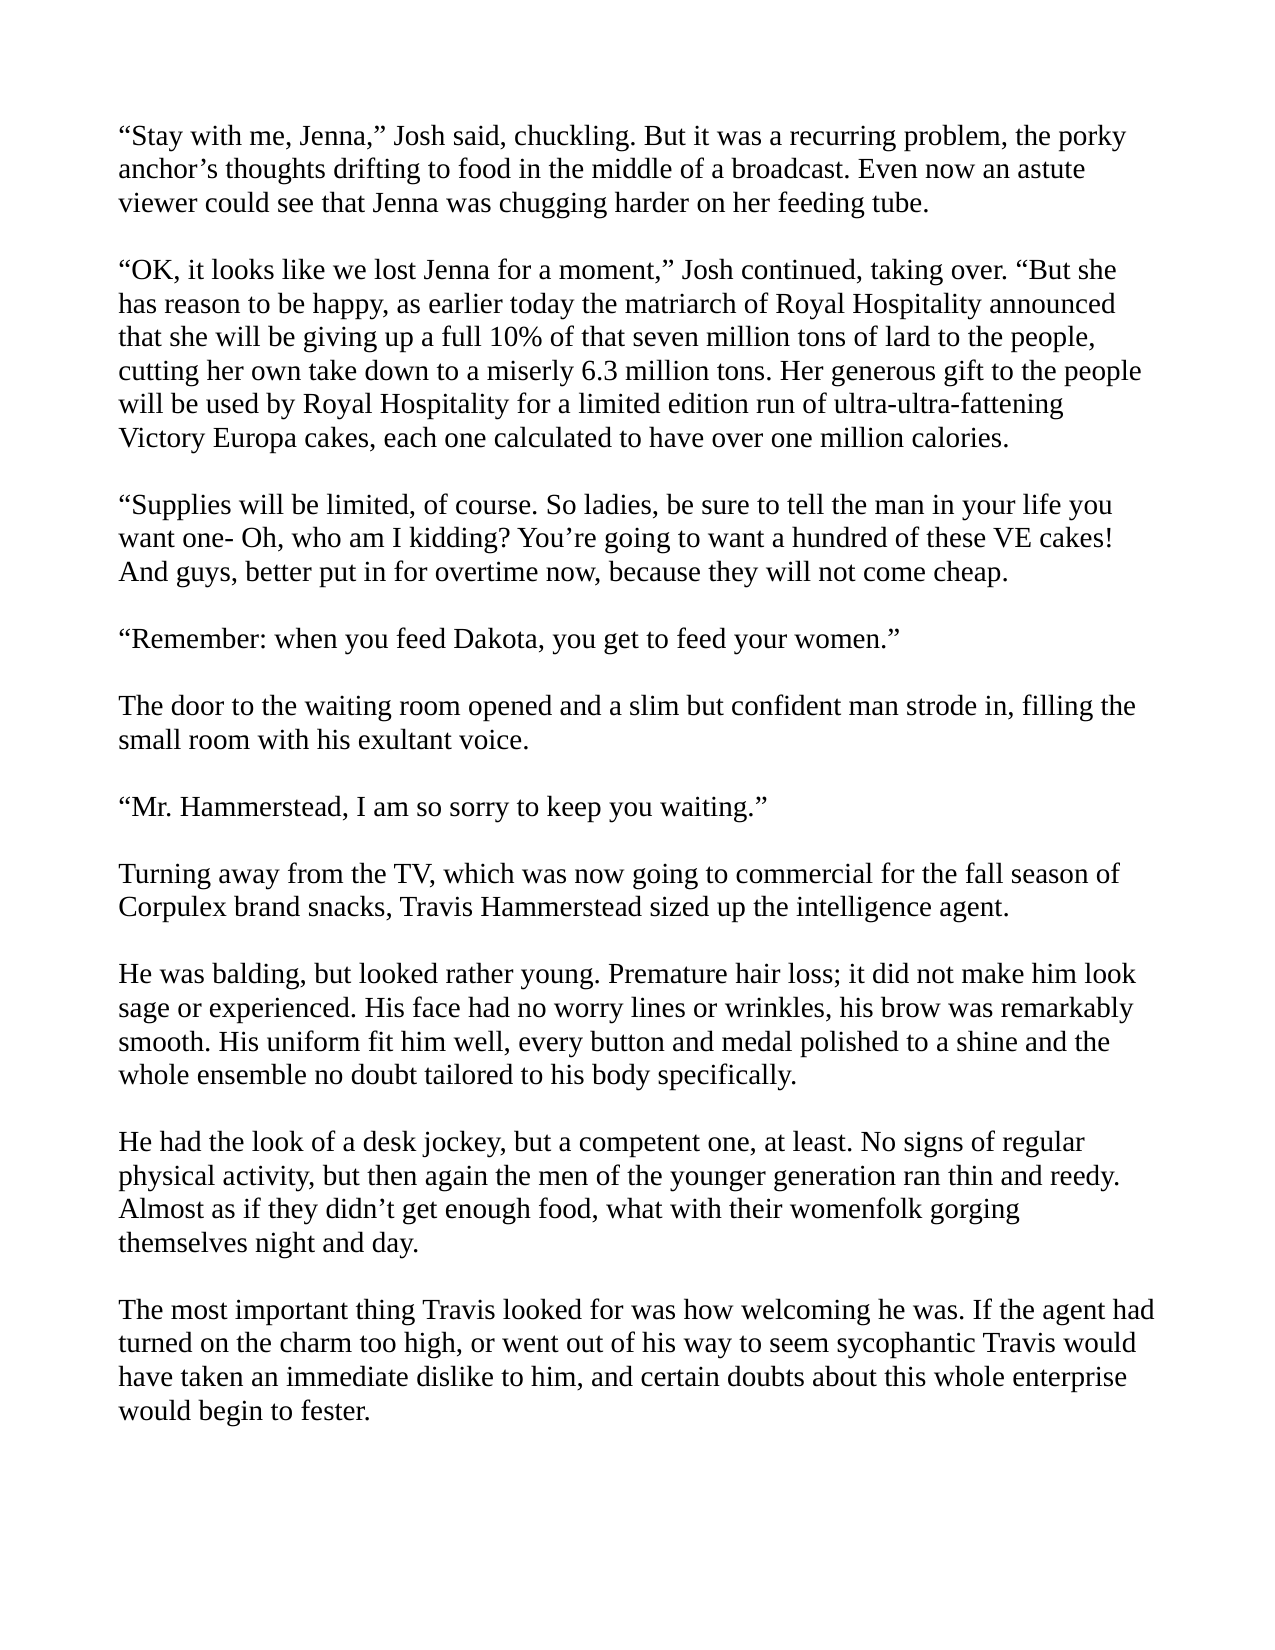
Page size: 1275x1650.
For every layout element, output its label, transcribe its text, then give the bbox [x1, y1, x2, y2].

text “Stay with me, Jenna,” Josh said, chuckling. But it was a recurring problem, the porky anchor’s thoughts drifting to food in the middle of a broadcast. Even now an astute viewer could see that Jenna was chugging harder on her feeding tube. [118, 118, 1157, 219]
text “OK, it looks like we lost Jenna for a moment,” Josh continued, taking over. “But she has reason to be happy, as earlier today the matriarch of Royal Hospitality announced that she will be giving up a full 10% of that seven million tons of lard to the people, cutting her own take down to a miserly 6.3 million tons. Her generous gift to the people will be used by Royal Hospitality for a limited edition run of ultra-ultra-fattening Victory Europa cakes, each one calculated to have over one million calories. [118, 252, 1157, 453]
text “Mr. Hammerstead, I am so sorry to keep you waiting.” [118, 789, 1157, 822]
text He was balding, but looked rather young. Premature hair loss; it did not make him look sage or experienced. His face had no worry lines or wrinkles, his brow was remarkably smooth. His uniform fit him well, every button and medal polished to a shine and the whole ensemble no doubt tailored to his body specifically. [118, 957, 1157, 1091]
text He had the look of a desk jockey, but a competent one, at least. No signs of regular physical activity, but then again the men of the younger generation ran thin and reedy. Almost as if they didn’t get enough food, what with their womenfolk gorging themselves night and day. [118, 1124, 1157, 1258]
text “Remember: when you feed Dakota, you get to feed your women.” [118, 621, 1157, 655]
text Turning away from the TV, which was now going to commercial for the fall season of Corpulex brand snacks, Travis Hammerstead sized up the intelligence agent. [118, 856, 1157, 923]
text The door to the waiting room opened and a slim but confident man strode in, filling the small room with his exultant voice. [118, 688, 1157, 755]
text The most important thing Travis looked for was how welcoming he was. If the agent had turned on the charm too high, or went out of his way to seem sycophantic Travis would have taken an immediate dislike to him, and certain doubts about this whole enterprise would begin to fester. [118, 1292, 1157, 1426]
text “Supplies will be limited, of course. So ladies, be sure to tell the man in your life you want one- Oh, who am I kidding? You’re going to want a hundred of these VE cakes! And guys, better put in for overtime now, because they will not come cheap. [118, 487, 1157, 588]
